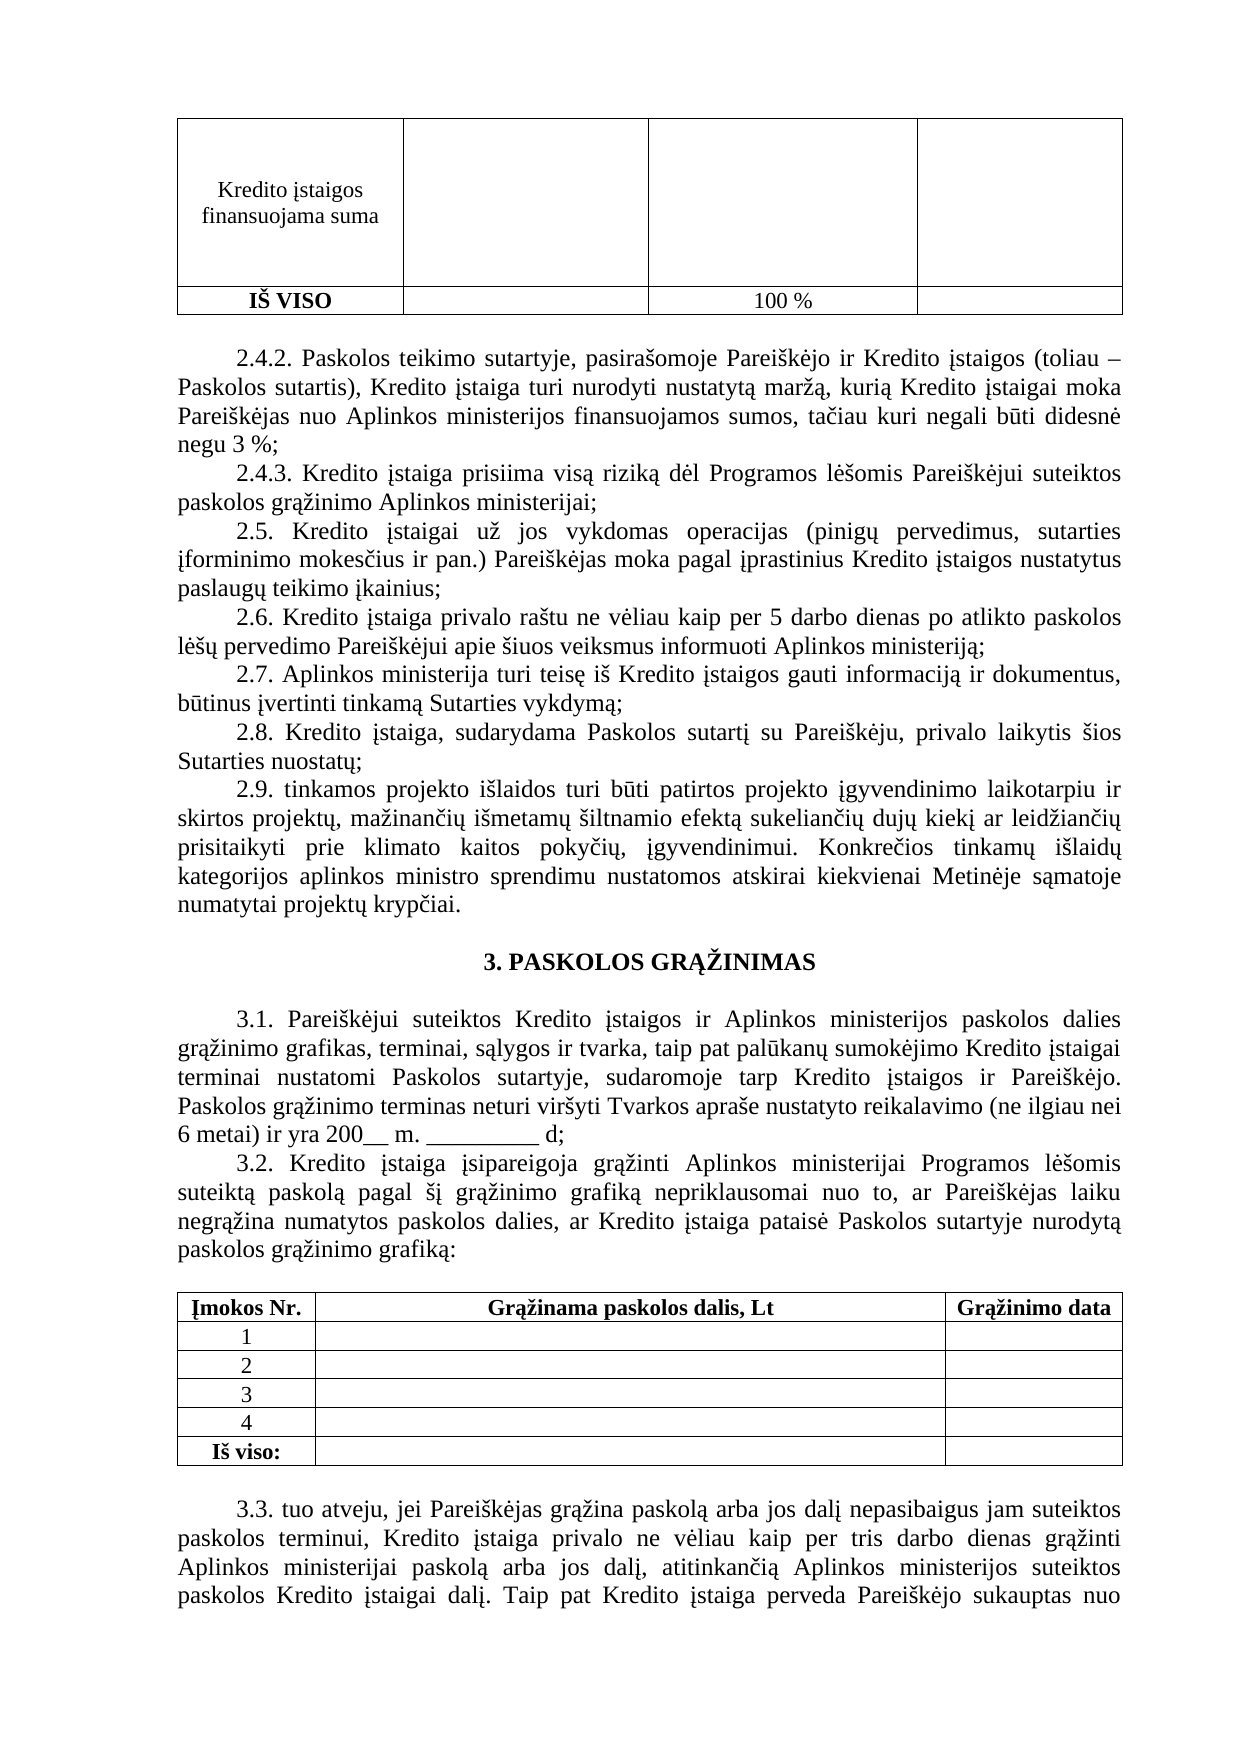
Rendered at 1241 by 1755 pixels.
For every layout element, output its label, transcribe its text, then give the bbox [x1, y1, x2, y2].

table_cell [946, 1408, 1122, 1436]
table_cell [316, 1322, 945, 1349]
table_cell 100 % [649, 287, 917, 313]
table_cell [316, 1437, 945, 1464]
text 2.6. Kredito įstaiga privalo raštu ne vėliau kaip per 5 darbo dienas po atlikto paskolos lėšų pervedimo Pareiškėjui apie šiuos veiksmus informuoti Aplinkos ministeriją; [177, 602, 1122, 659]
table_header Grąžinama paskolos dalis, Lt [316, 1293, 945, 1321]
table_cell 4 [178, 1408, 315, 1436]
table_cell [918, 287, 1122, 313]
text 3.1. Pareiškėjui suteiktos Kredito įstaigos ir Aplinkos ministerijos paskolos dalies grąžinimo grafikas, terminai, sąlygos ir tvarka, taip pat palūkanų sumokėjimo Kredito įstaigai terminai nustatomi Paskolos sutartyje, sudaromoje tarp Kredito įstaigos ir Pareiškėjo. Paskolos grąžinimo terminas neturi viršyti Tvarkos apraše nustatyto reikalavimo (ne ilgiau nei 6 metai) ir yra 200__ m. _________ d; [177, 1004, 1122, 1148]
table_cell [404, 287, 648, 313]
text 3.2. Kredito įstaiga įsipareigoja grąžinti Aplinkos ministerijai Programos lėšomis suteiktą paskolą pagal šį grąžinimo grafiką nepriklausomai nuo to, ar Pareiškėjas laiku negrąžina numatytos paskolos dalies, ar Kredito įstaiga pataisė Paskolos sutartyje nurodytą paskolos grąžinimo grafiką: [177, 1148, 1122, 1263]
text 2.8. Kredito įstaiga, sudarydama Paskolos sutartį su Pareiškėju, privalo laikytis šios Sutarties nuostatų; [177, 717, 1122, 774]
table_cell [404, 119, 648, 286]
text 3.3. tuo atveju, jei Pareiškėjas grąžina paskolą arba jos dalį nepasibaigus jam suteiktos paskolos terminui, Kredito įstaiga privalo ne vėliau kaip per tris darbo dienas grąžinti Aplinkos ministerijai paskolą arba jos dalį, atitinkančią Aplinkos ministerijos suteiktos paskolos Kredito įstaigai dalį. Taip pat Kredito įstaiga perveda Pareiškėjo sukauptas nuo [177, 1494, 1122, 1609]
table_cell [649, 119, 917, 286]
table_cell IŠ VISO [178, 287, 403, 313]
table_cell 1 [178, 1322, 315, 1349]
table_cell 2 [178, 1351, 315, 1378]
text 2.5. Kredito įstaigai už jos vykdomas operacijas (pinigų pervedimus, sutarties įforminimo mokesčius ir pan.) Pareiškėjas moka pagal įprastinius Kredito įstaigos nustatytus paslaugų teikimo įkainius; [177, 516, 1122, 602]
table_cell [316, 1408, 945, 1436]
table_cell [946, 1322, 1122, 1349]
table_header Įmokos Nr. [178, 1293, 315, 1321]
table_cell [946, 1379, 1122, 1407]
text 2.4.3. Kredito įstaiga prisiima visą riziką dėl Programos lėšomis Pareiškėjui suteiktos paskolos grąžinimo Aplinkos ministerijai; [177, 458, 1122, 516]
text 2.7. Aplinkos ministerija turi teisę iš Kredito įstaigos gauti informaciją ir dokumentus, būtinus įvertinti tinkamą Sutarties vykdymą; [177, 659, 1122, 717]
text 2.4.2. Paskolos teikimo sutartyje, pasirašomoje Pareiškėjo ir Kredito įstaigos (toliau – Paskolos sutartis), Kredito įstaiga turi nurodyti nustatytą maržą, kurią Kredito įstaigai moka Pareiškėjas nuo Aplinkos ministerijos finansuojamos sumos, tačiau kuri negali būti didesnė negu 3 %; [177, 343, 1122, 458]
table_cell Kredito įstaigos finansuojama suma [178, 119, 403, 286]
table_cell [946, 1351, 1122, 1378]
table_header Grąžinimo data [946, 1293, 1122, 1321]
table_cell 3 [178, 1379, 315, 1407]
table_cell [946, 1437, 1122, 1464]
table_cell [316, 1351, 945, 1378]
text 2.9. tinkamos projekto išlaidos turi būti patirtos projekto įgyvendinimo laikotarpiu ir skirtos projektų, mažinančių išmetamų šiltnamio efektą sukeliančių dujų kiekį ar leidžiančių prisitaikyti prie klimato kaitos pokyčių, įgyvendinimui. Konkrečios tinkamų išlaidų kategorijos aplinkos ministro sprendimu nustatomos atskirai kiekvienai Metinėje sąmatoje numatytai projektų krypčiai. [177, 774, 1122, 918]
text 3. PASKOLOS GRĄŽINIMAS [177, 947, 1122, 976]
table_cell [316, 1379, 945, 1407]
table_cell Iš viso: [178, 1437, 315, 1464]
table_cell [918, 119, 1122, 286]
